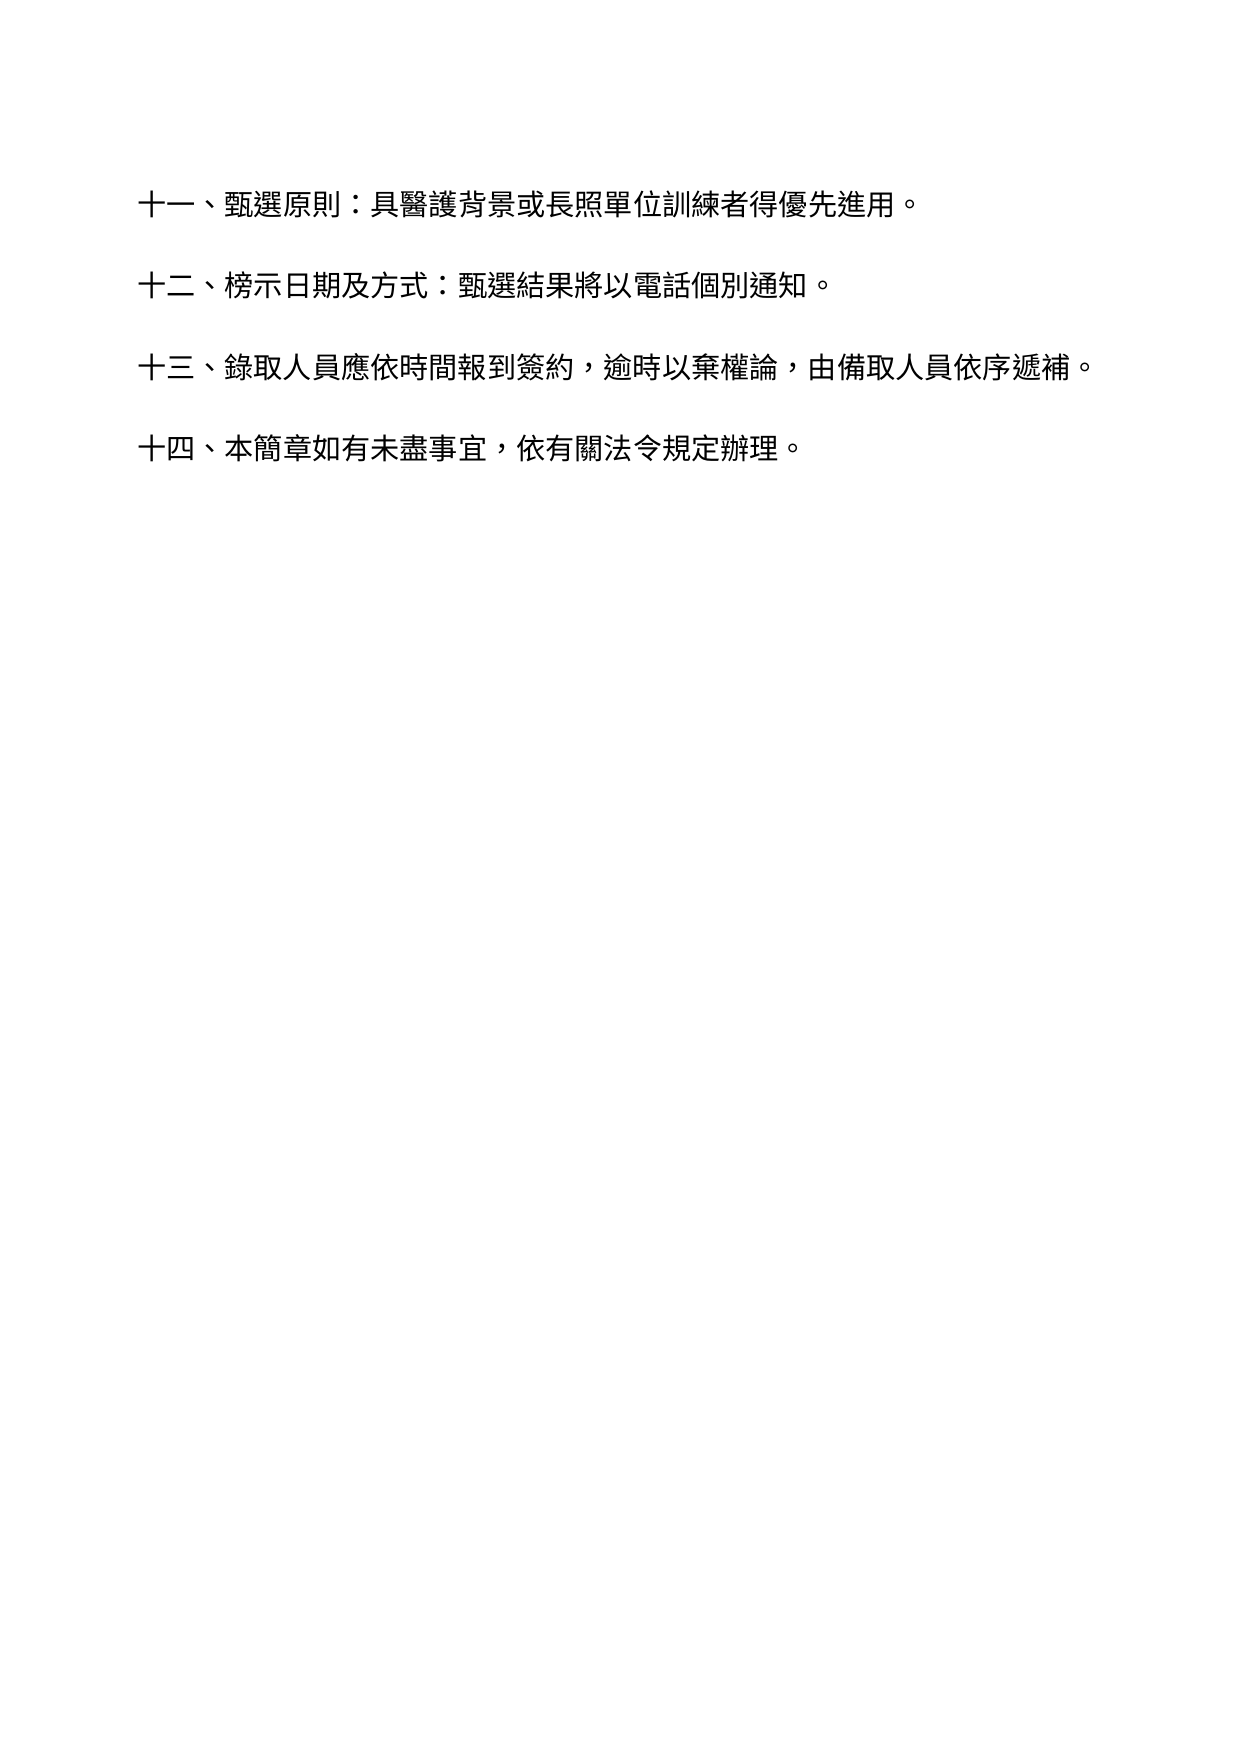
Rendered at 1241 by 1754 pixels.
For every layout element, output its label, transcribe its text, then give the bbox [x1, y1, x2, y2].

text 十四、本簡章如有未盡事宜，依有關法令規定辦理。 [137, 405, 1128, 467]
text 十三、錄取人員應依時間報到簽約，逾時以棄權論，由備取人員依序遞補。 [137, 324, 1128, 386]
text 十二、榜示日期及方式：甄選結果將以電話個別通知。 [137, 242, 1128, 305]
text 十一、甄選原則：具醫護背景或長照單位訓練者得優先進用。 [137, 161, 1128, 224]
